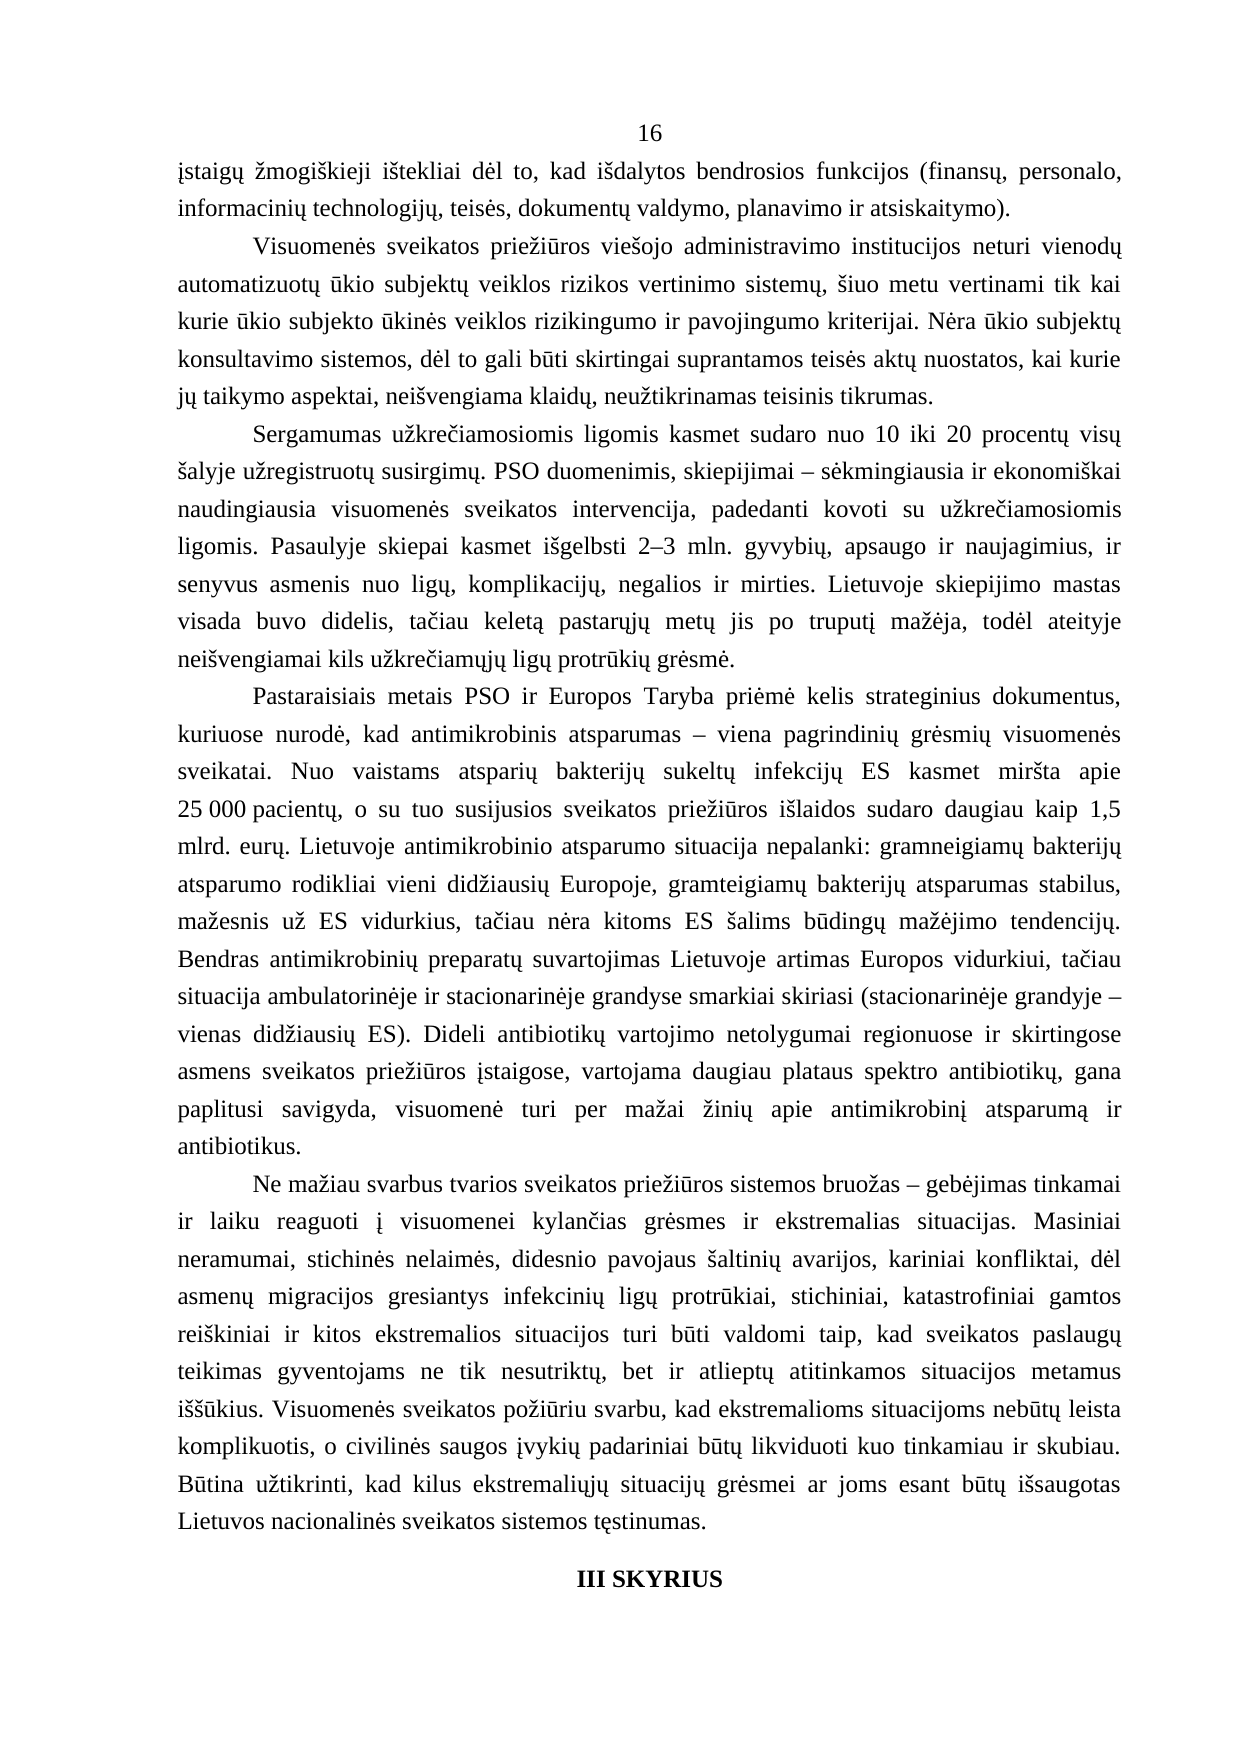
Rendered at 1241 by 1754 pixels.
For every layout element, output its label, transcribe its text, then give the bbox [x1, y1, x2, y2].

text įstaigų žmogiškieji ištekliai dėl to, kad išdalytos bendrosios funkcijos (finansų, personalo, informacinių technologijų, teisės, dokumentų valdymo, planavimo ir atsiskaitymo). [177, 148, 1122, 223]
text III SKYRIUS [177, 1564, 1122, 1593]
text Pastaraisiais metais PSO ir Europos Taryba priėmė kelis strateginius dokumentus, kuriuose nurodė, kad antimikrobinis atsparumas – viena pagrindinių grėsmių visuomenės sveikatai. Nuo vaistams atsparių bakterijų sukeltų infekcijų ES kasmet miršta apie 25 000 pacientų, o su tuo susijusios sveikatos priežiūros išlaidos sudaro daugiau kaip 1,5 mlrd. eurų. Lietuvoje antimikrobinio atsparumo situacija nepalanki: gramneigiamų bakterijų atsparumo rodikliai vieni didžiausių Europoje, gramteigiamų bakterijų atsparumas stabilus, mažesnis už ES vidurkius, tačiau nėra kitoms ES šalims būdingų mažėjimo tendencijų. Bendras antimikrobinių preparatų suvartojimas Lietuvoje artimas Europos vidurkiui, tačiau situacija ambulatorinėje ir stacionarinėje grandyse smarkiai skiriasi (stacionarinėje grandyje – vienas didžiausių ES). Dideli antibiotikų vartojimo netolygumai regionuose ir skirtingose asmens sveikatos priežiūros įstaigose, vartojama daugiau plataus spektro antibiotikų, gana paplitusi savigyda, visuomenė turi per mažai žinių apie antimikrobinį atsparumą ir antibiotikus. [177, 673, 1122, 1160]
text Sergamumas užkrečiamosiomis ligomis kasmet sudaro nuo 10 iki 20 procentų visų šalyje užregistruotų susirgimų. PSO duomenimis, skiepijimai – sėkmingiausia ir ekonomiškai naudingiausia visuomenės sveikatos intervencija, padedanti kovoti su užkrečiamosiomis ligomis. Pasaulyje skiepai kasmet išgelbsti 2–3 mln. gyvybių, apsaugo ir naujagimius, ir senyvus asmenis nuo ligų, komplikacijų, negalios ir mirties. Lietuvoje skiepijimo mastas visada buvo didelis, tačiau keletą pastarųjų metų jis po truputį mažėja, todėl ateityje neišvengiamai kils užkrečiamųjų ligų protrūkių grėsmė. [177, 410, 1122, 673]
text Ne mažiau svarbus tvarios sveikatos priežiūros sistemos bruožas – gebėjimas tinkamai ir laiku reaguoti į visuomenei kylančias grėsmes ir ekstremalias situacijas. Masiniai neramumai, stichinės nelaimės, didesnio pavojaus šaltinių avarijos, kariniai konfliktai, dėl asmenų migracijos gresiantys infekcinių ligų protrūkiai, stichiniai, katastrofiniai gamtos reiškiniai ir kitos ekstremalios situacijos turi būti valdomi taip, kad sveikatos paslaugų teikimas gyventojams ne tik nesutriktų, bet ir atlieptų atitinkamos situacijos metamus iššūkius. Visuomenės sveikatos požiūriu svarbu, kad ekstremalioms situacijoms nebūtų leista komplikuotis, o civilinės saugos įvykių padariniai būtų likviduoti kuo tinkamiau ir skubiau. Būtina užtikrinti, kad kilus ekstremaliųjų situacijų grėsmei ar joms esant būtų išsaugotas Lietuvos nacionalinės sveikatos sistemos tęstinumas. [177, 1160, 1122, 1535]
text Visuomenės sveikatos priežiūros viešojo administravimo institucijos neturi vienodų automatizuotų ūkio subjektų veiklos rizikos vertinimo sistemų, šiuo metu vertinami tik kai kurie ūkio subjekto ūkinės veiklos rizikingumo ir pavojingumo kriterijai. Nėra ūkio subjektų konsultavimo sistemos, dėl to gali būti skirtingai suprantamos teisės aktų nuostatos, kai kurie jų taikymo aspektai, neišvengiama klaidų, neužtikrinamas teisinis tikrumas. [177, 223, 1122, 410]
